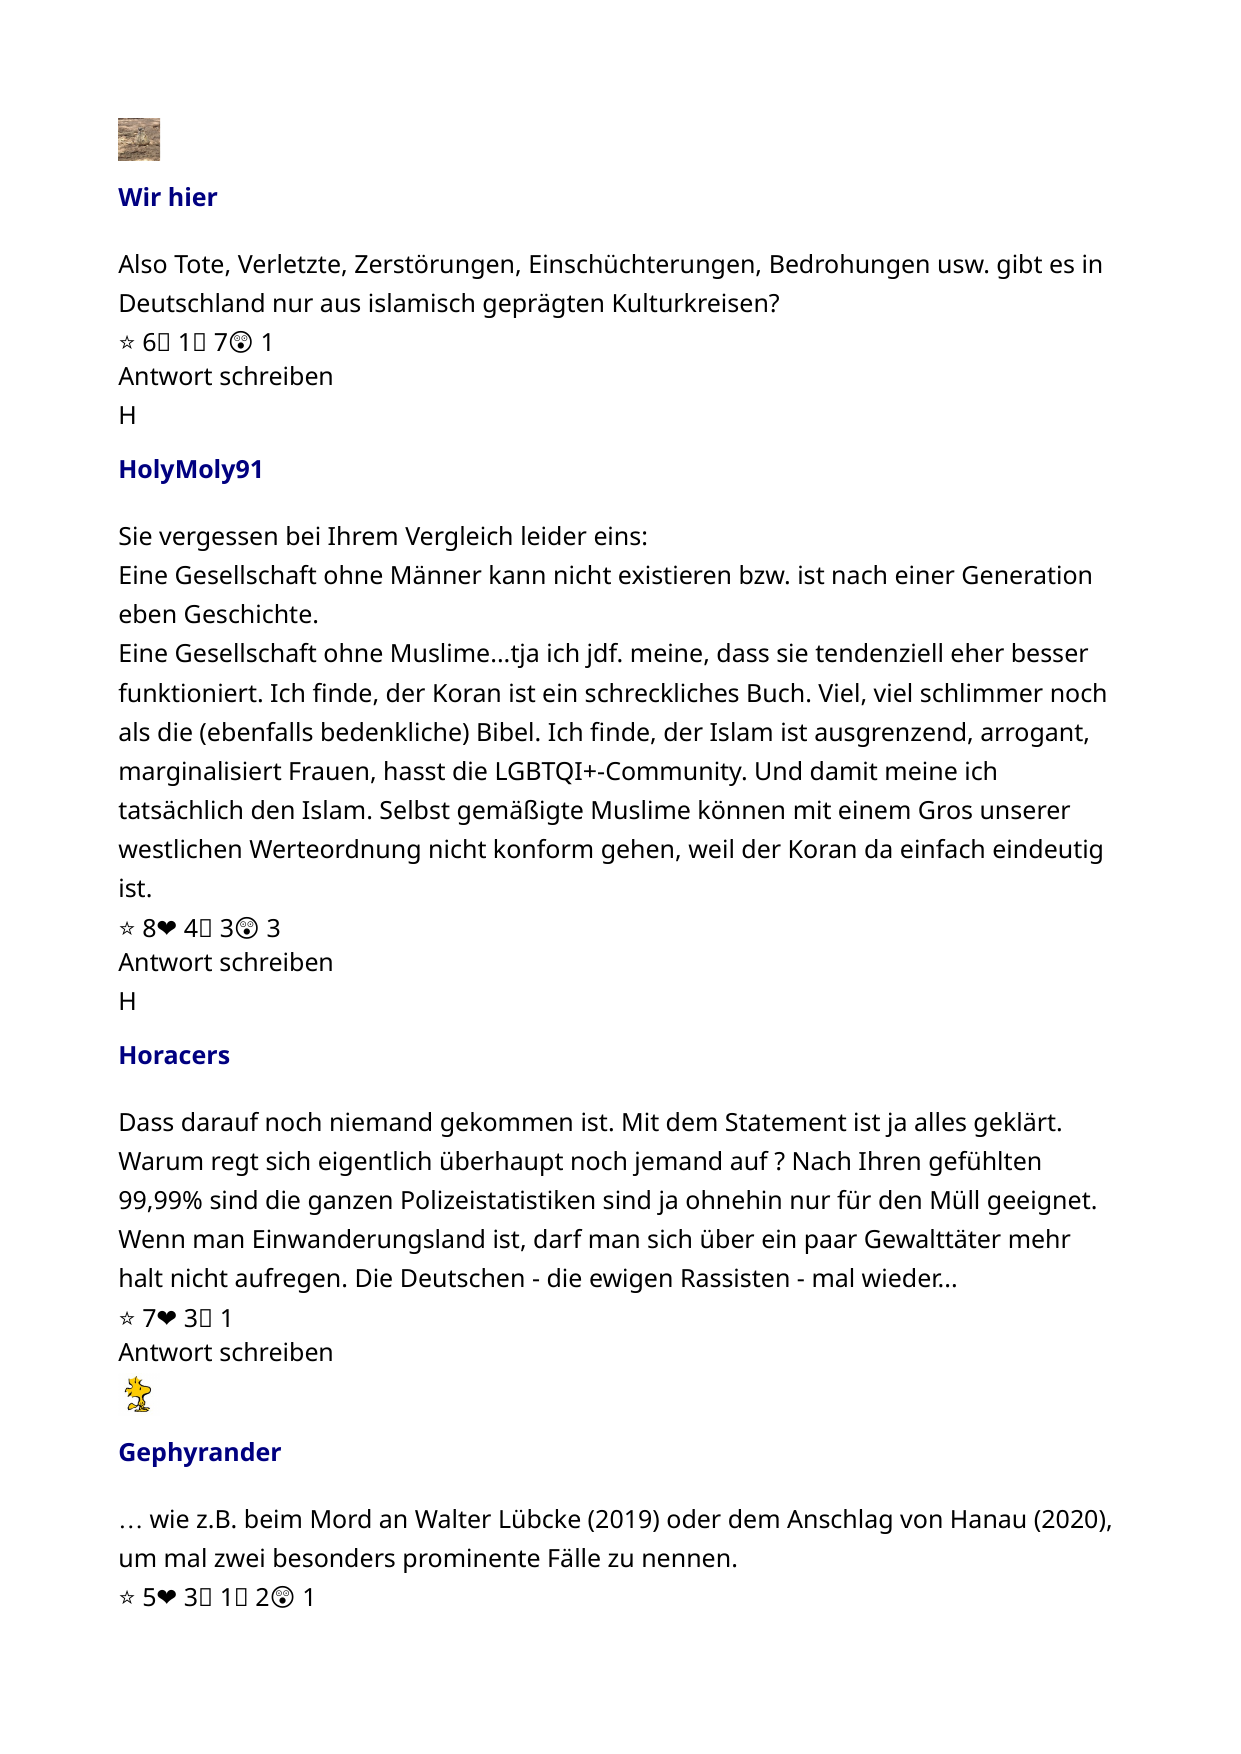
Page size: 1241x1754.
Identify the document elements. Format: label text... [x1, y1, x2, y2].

text Dass darauf noch niemand gekommen ist. Mit dem Statement ist ja alles geklärt. Warum regt sich eigentlich überhaupt noch jemand auf ? Nach Ihren gefühlten 99,99% sind die ganzen Polizeistatistiken sind ja ohnehin nur für den Müll geeignet. Wenn man Einwanderungsland ist, darf man sich über ein paar Gewalttäter mehr halt nicht aufregen. Die Deutschen - die ewigen Rassisten - mal wieder... [118, 1104, 1122, 1295]
text ⭐️ 6🙁 1🤨 7😲 1 [118, 324, 1122, 359]
text … wie z.B. beim Mord an Walter Lübcke (2019) oder dem Anschlag von Hanau (2020), um mal zwei besonders prominente Fälle zu nennen. [118, 1502, 1122, 1575]
subtitle HolyMoly91 [118, 452, 1122, 486]
text ⭐️ 8❤️ 4🤨 3😲 3 [118, 910, 1122, 944]
picture [118, 118, 161, 161]
text H [118, 398, 1122, 432]
subtitle Gephyrander [118, 1434, 1122, 1468]
text H [118, 983, 1122, 1018]
subtitle Wir hier [118, 179, 1122, 213]
text ⭐️ 5❤️ 3🙁 1🤨 2😲 1 [118, 1580, 1122, 1614]
text Also Tote, Verletzte, Zerstörungen, Einschüchterungen, Bedrohungen usw. gibt es in Deutschland nur aus islamisch geprägten Kulturkreisen? [118, 246, 1122, 319]
text Antwort schreiben [118, 944, 1122, 978]
text Antwort schreiben [118, 359, 1122, 393]
text Sie vergessen bei Ihrem Vergleich leider eins: [118, 519, 1122, 553]
subtitle Horacers [118, 1037, 1122, 1071]
text Antwort schreiben [118, 1334, 1122, 1368]
text Eine Gesellschaft ohne Muslime...tja ich jdf. meine, dass sie tendenziell eher besser funktioniert. Ich finde, der Koran ist ein schreckliches Buch. Viel, viel schlimmer noch als die (ebenfalls bedenkliche) Bibel. Ich finde, der Islam ist ausgrenzend, arrogant, marginalisiert Frauen, hasst die LGBTQI+-Community. Und damit meine ich tatsächlich den Islam. Selbst gemäßigte Muslime können mit einem Gros unserer westlichen Werteordnung nicht konform gehen, weil der Koran da einfach eindeutig ist. [118, 636, 1122, 905]
text Eine Gesellschaft ohne Männer kann nicht existieren bzw. ist nach einer Generation eben Geschichte. [118, 558, 1122, 631]
picture [118, 1373, 161, 1416]
text ⭐️ 7❤️ 3🤨 1 [118, 1300, 1122, 1334]
